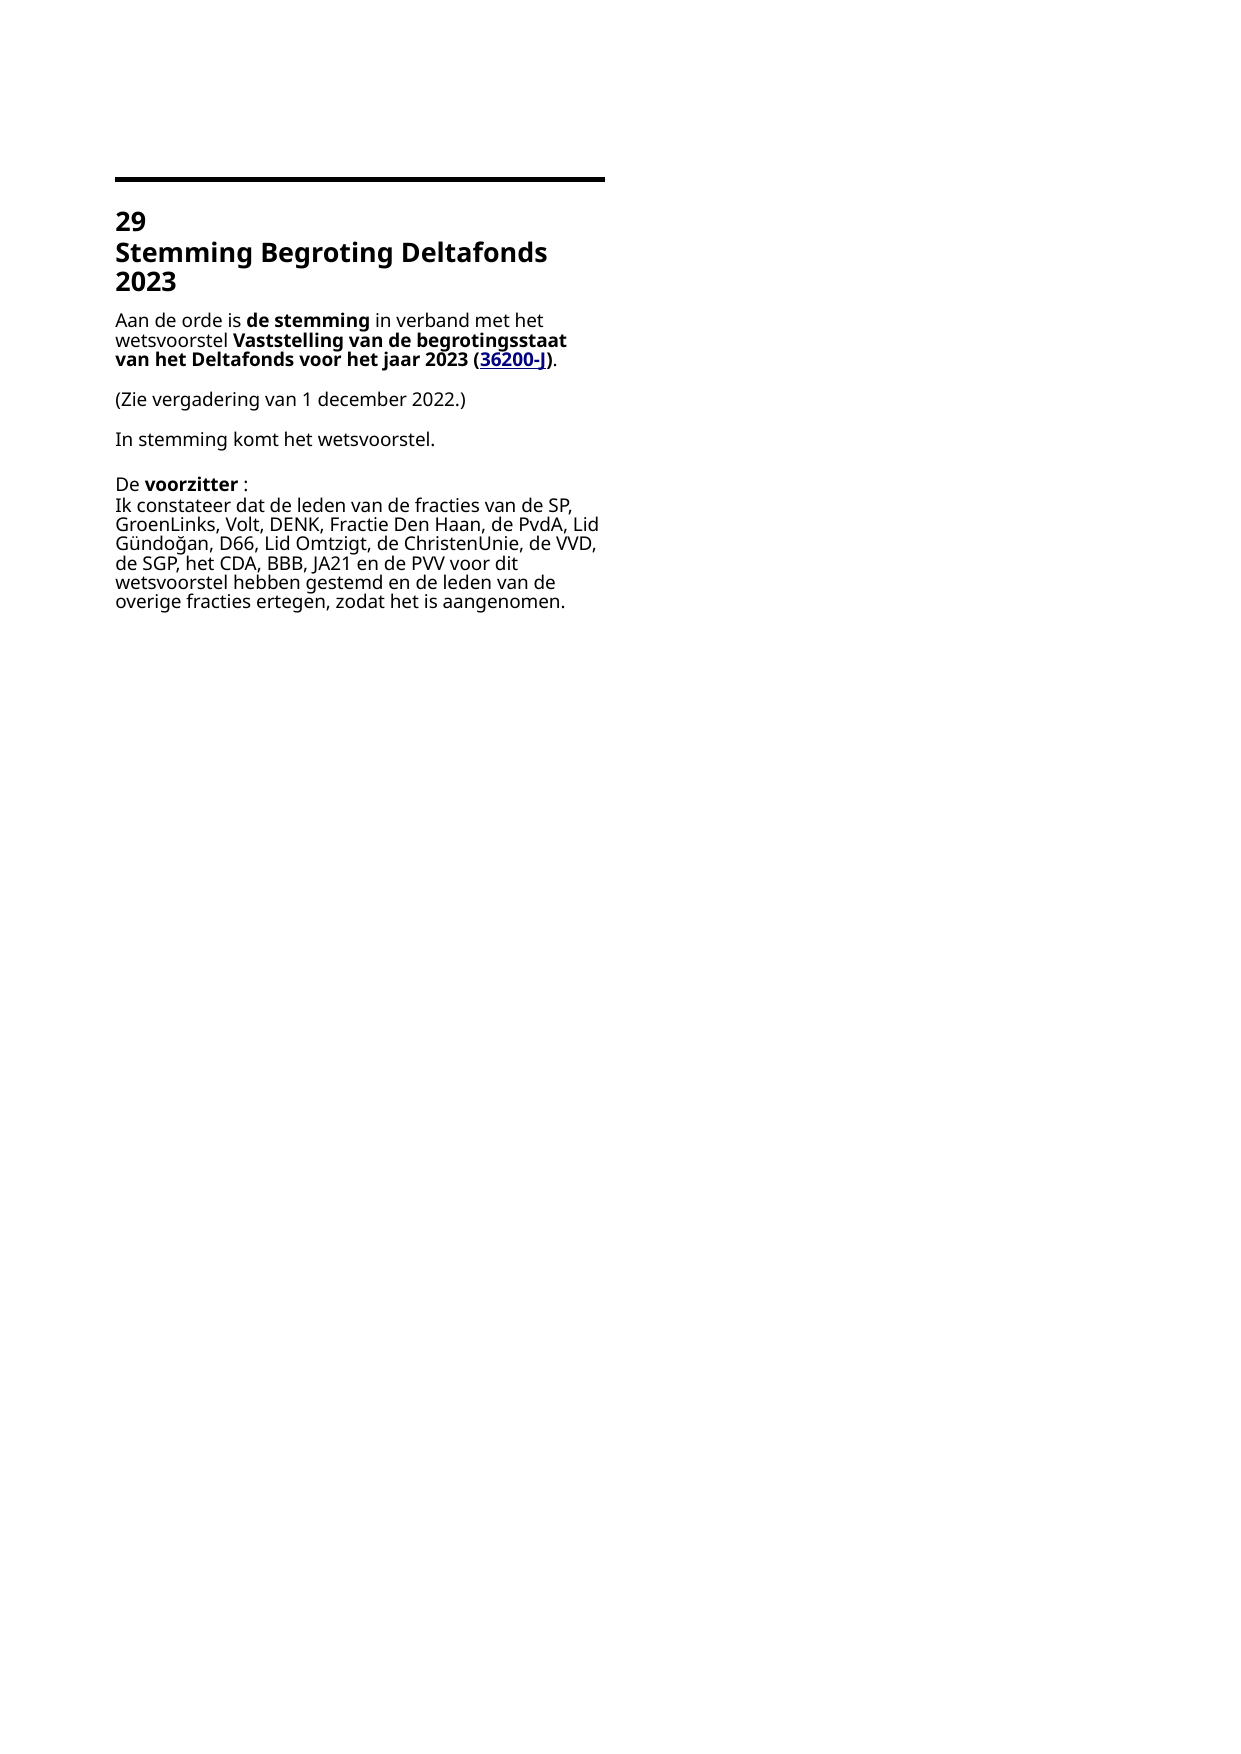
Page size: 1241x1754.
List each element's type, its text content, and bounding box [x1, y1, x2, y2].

text (Zie vergadering van 1 december 2022.) [115, 391, 605, 410]
text 29 [115, 203, 605, 239]
text Ik constateer dat de leden van de fracties van de SP, GroenLinks, Volt, DENK, Fractie Den Haan, de PvdA, Lid Gündoğan, D66, Lid Omtzigt, de ChristenUnie, de VVD, de SGP, het CDA, BBB, JA21 en de PVV voor dit wetsvoorstel hebben gestemd en de leden van de overige fracties ertegen, zodat het is aangenomen. [115, 497, 605, 612]
text De voorzitter : [115, 471, 605, 497]
text Aan de orde is de stemming in verband met het wetsvoorstel Vaststelling van de begrotingsstaat van het Deltafonds voor het jaar 2023 (36200-J). [115, 312, 605, 370]
text In stemming komt het wetsvoorstel. [115, 431, 605, 450]
text Stemming Begroting Deltafonds 2023 [115, 239, 605, 312]
